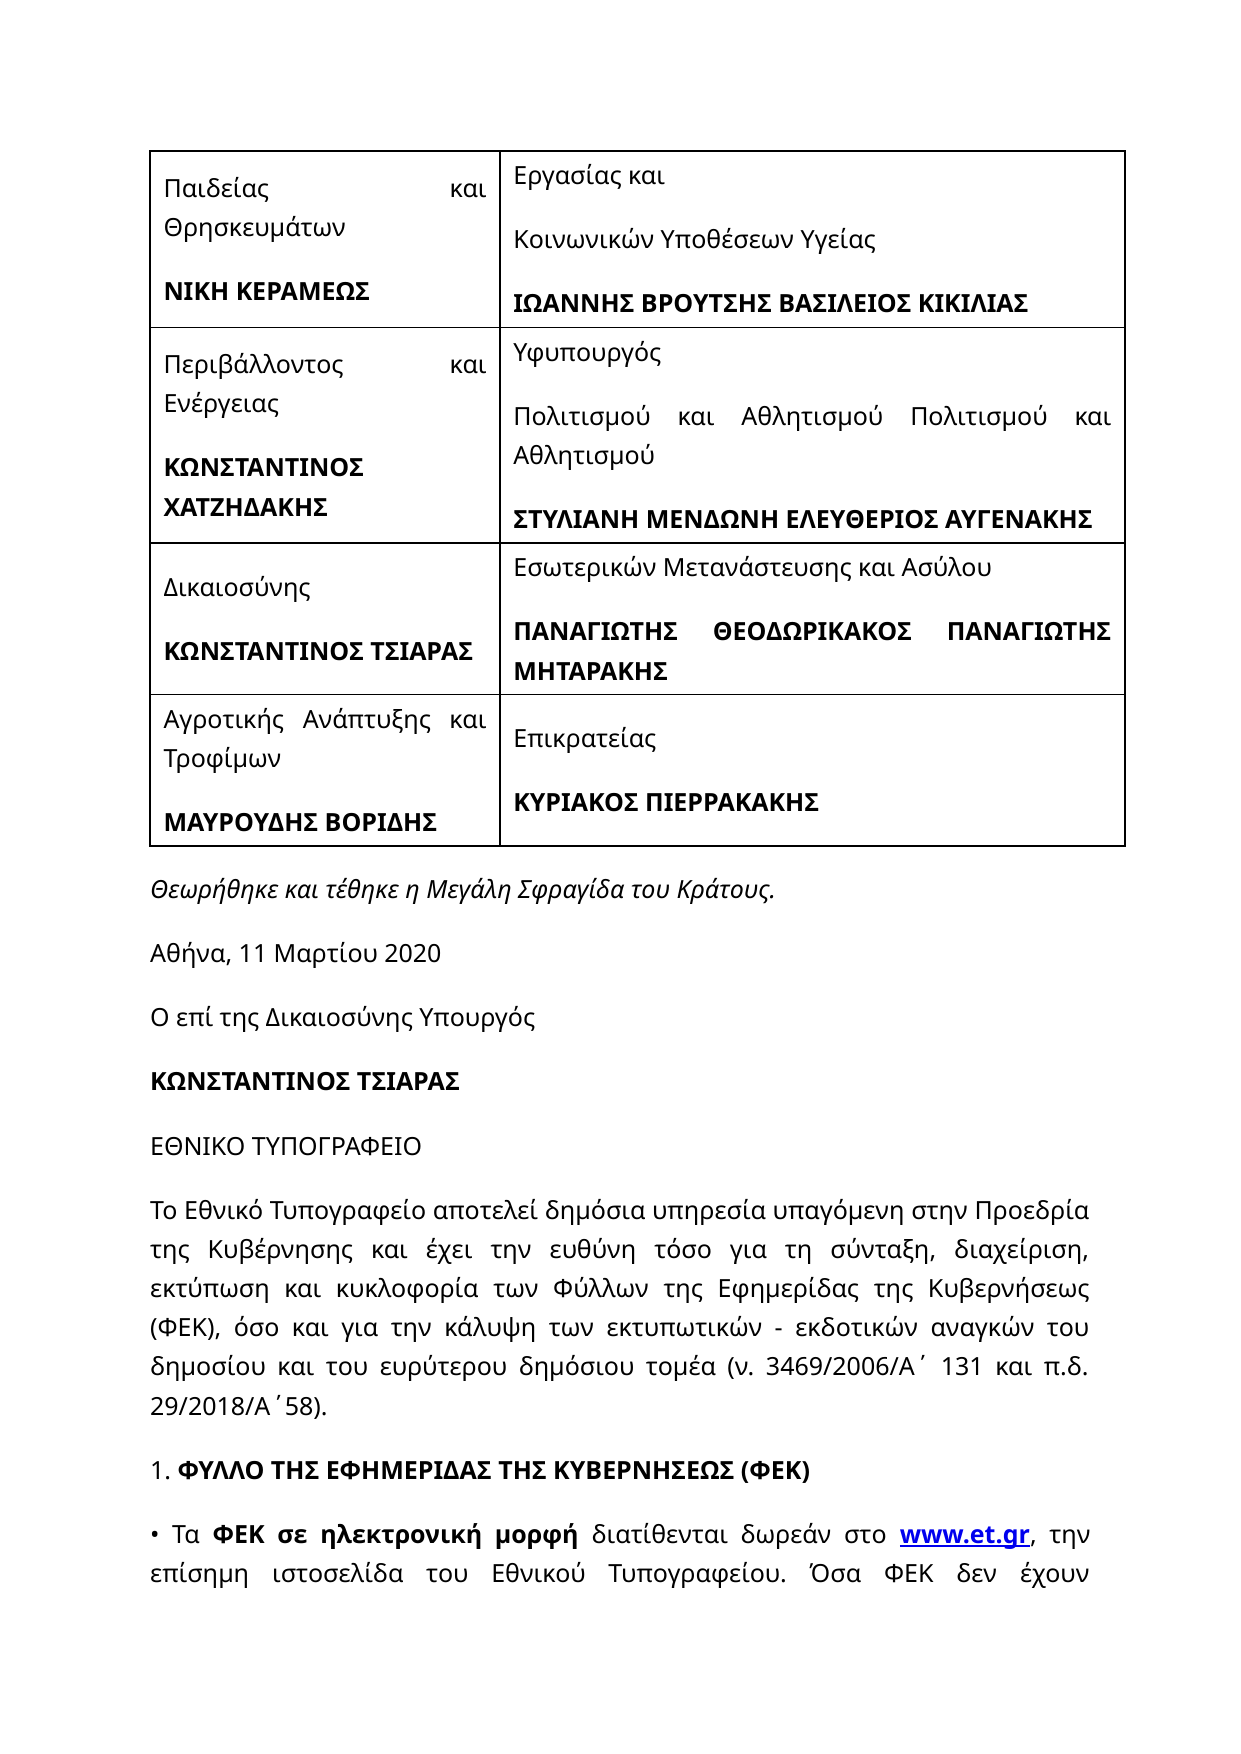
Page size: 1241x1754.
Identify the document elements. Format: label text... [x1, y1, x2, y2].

table_cell Υφυπουργός Πολιτισμού και Αθλητισμού Πολιτισμού και Αθλητισμού ΣΤΥΛΙΑΝΗ ΜΕΝΔΩΝΗ ΕΛΕΥΘΕΡΙΟΣ ΑΥΓΕΝΑΚΗΣ [501, 328, 1124, 542]
text 1. ΦΥΛΛΟ ΤΗΣ ΕΦΗΜΕΡΙΔΑΣ ΤΗΣ ΚΥΒΕΡΝΗΣΕΩΣ (ΦΕΚ) [150, 1452, 1090, 1486]
table_cell Εσωτερικών Μετανάστευσης και Ασύλου ΠΑΝΑΓΙΩΤΗΣ ΘΕΟΔΩΡΙΚΑΚΟΣ ΠΑΝΑΓΙΩΤΗΣ ΜΗΤΑΡΑΚΗΣ [501, 544, 1124, 693]
text ΕΘΝΙΚΟ ΤΥΠΟΓΡΑΦΕΙΟ [150, 1128, 1090, 1162]
table_cell Εργασίας και Κοινωνικών Υποθέσεων Υγείας ΙΩΑΝΝΗΣ ΒΡΟΥΤΣΗΣ ΒΑΣΙΛΕΙΟΣ ΚΙΚΙΛΙΑΣ [501, 152, 1124, 326]
text Το Εθνικό Τυπογραφείο αποτελεί δημόσια υπηρεσία υπαγόμενη στην Προεδρία της Κυβέρνησης και έχει την ευθύνη τόσο για τη σύνταξη, διαχείριση, εκτύπωση και κυκλοφορία των Φύλλων της Εφημερίδας της Κυβερνήσεως (ΦΕΚ), όσο και για την κάλυψη των εκτυπωτικών - εκδοτικών αναγκών του δημοσίου και του ευρύτερου δημόσιου τομέα (ν. 3469/2006/Α΄ 131 και π.δ. 29/2018/Α΄58). [150, 1192, 1090, 1422]
text Ο επί της Δικαιοσύνης Υπουργός [150, 1000, 1090, 1034]
text Θεωρήθηκε και τέθηκε η Μεγάλη Σφραγίδα του Κράτους. [150, 872, 1090, 906]
table_cell Περιβάλλοντος και Ενέργειας ΚΩΝΣΤΑΝΤΙΝΟΣ ΧΑΤΖΗΔΑΚΗΣ [151, 328, 499, 542]
text • Τα ΦΕΚ σε ηλεκτρονική μορφή διατίθενται δωρεάν στο www.et.gr, την επίσημη ιστοσελίδα του Εθνικού Τυπογραφείου. Όσα ΦΕΚ δεν έχουν [150, 1517, 1090, 1590]
text Αθήνα, 11 Μαρτίου 2020 [150, 936, 1090, 970]
table_cell Παιδείας και Θρησκευμάτων ΝΙΚΗ ΚΕΡΑΜΕΩΣ [151, 152, 499, 326]
table_cell Επικρατείας ΚΥΡΙΑΚΟΣ ΠΙΕΡΡΑΚΑΚΗΣ [501, 695, 1124, 845]
text ΚΩΝΣΤΑΝΤΙΝΟΣ ΤΣΙΑΡΑΣ [150, 1064, 1090, 1098]
table_cell Αγροτικής Ανάπτυξης και Τροφίμων ΜΑΥΡΟΥΔΗΣ ΒΟΡΙΔΗΣ [151, 695, 499, 845]
table_cell Δικαιοσύνης ΚΩΝΣΤΑΝΤΙΝΟΣ ΤΣΙΑΡΑΣ [151, 544, 499, 693]
